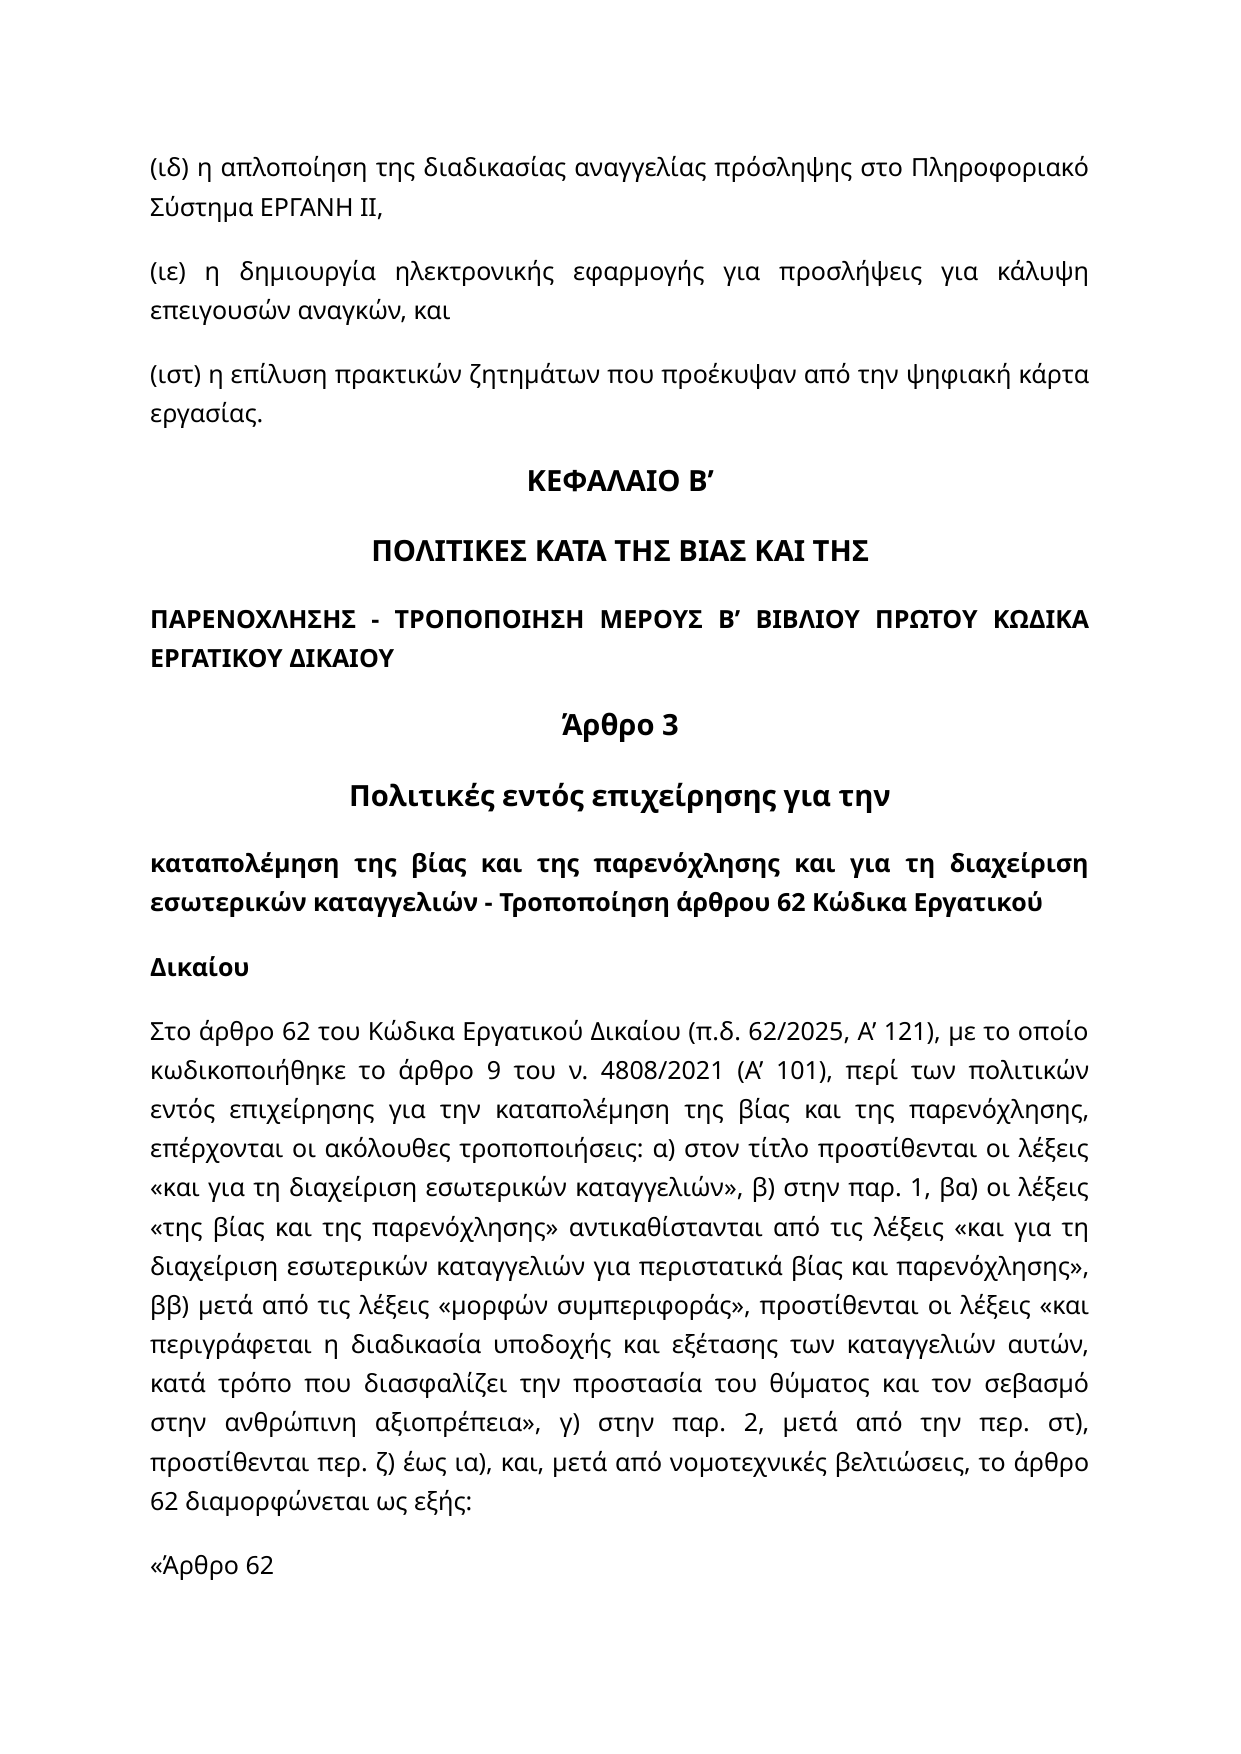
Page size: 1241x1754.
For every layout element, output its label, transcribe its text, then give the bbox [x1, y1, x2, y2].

subtitle Πολιτικές εντός επιχείρησης για την [150, 775, 1090, 815]
subtitle ΠΟΛΙΤΙΚΕΣ ΚΑΤΑ ΤΗΣ ΒΙΑΣ ΚΑΙ ΤΗΣ [150, 531, 1090, 570]
text (ιε) η δημιουργία ηλεκτρονικής εφαρμογής για προσλήψεις για κάλυψη επειγουσών αναγκών, και [150, 253, 1090, 327]
text ΠΑΡΕΝΟΧΛΗΣΗΣ - ΤΡΟΠΟΠΟΙΗΣΗ ΜΕΡΟΥΣ Β’ ΒΙΒΛΙΟΥ ΠΡΩΤΟΥ ΚΩΔΙΚΑ ΕΡΓΑΤΙΚΟΥ ΔΙΚΑΙΟΥ [150, 601, 1090, 674]
subtitle ΚΕΦΑΛΑΙΟ Β’ [150, 460, 1090, 500]
text καταπολέμηση της βίας και της παρενόχλησης και για τη διαχείριση εσωτερικών καταγγελιών - Τροποποίηση άρθρου 62 Κώδικα Εργατικού [150, 846, 1090, 919]
text Στο άρθρο 62 του Κώδικα Εργατικού Δικαίου (π.δ. 62/2025, Α’ 121), με το οποίο κωδικοποιήθηκε το άρθρο 9 του ν. 4808/2021 (Α’ 101), περί των πολιτικών εντός επιχείρησης για την καταπολέμηση της βίας και της παρενόχλησης, επέρχονται οι ακόλουθες τροποποιήσεις: α) στον τίτλο προστίθενται οι λέξεις «και για τη διαχείριση εσωτερικών καταγγελιών», β) στην παρ. 1, βα) οι λέξεις «της βίας και της παρενόχλησης» αντικαθίστανται από τις λέξεις «και για τη διαχείριση εσωτερικών καταγγελιών για περιστατικά βίας και παρενόχλησης», ββ) μετά από τις λέξεις «μορφών συμπεριφοράς», προστίθενται οι λέξεις «και περιγράφεται η διαδικασία υποδοχής και εξέτασης των καταγγελιών αυτών, κατά τρόπο που διασφαλίζει την προστασία του θύματος και τον σεβασμό στην ανθρώπινη αξιοπρέπεια», γ) στην παρ. 2, μετά από την περ. στ), προστίθενται περ. ζ) έως ια), και, μετά από νομοτεχνικές βελτιώσεις, το άρθρο 62 διαμορφώνεται ως εξής: [150, 1013, 1090, 1517]
text (ιδ) η απλοποίηση της διαδικασίας αναγγελίας πρόσληψης στο Πληροφοριακό Σύστημα ΕΡΓΑΝΗ ΙΙ, [150, 150, 1090, 223]
subtitle Άρθρο 3 [150, 704, 1090, 744]
text «Άρθρο 62 [150, 1547, 1090, 1582]
text Δικαίου [150, 949, 1090, 983]
text (ιστ) η επίλυση πρακτικών ζητημάτων που προέκυψαν από την ψηφιακή κάρτα εργασίας. [150, 357, 1090, 430]
